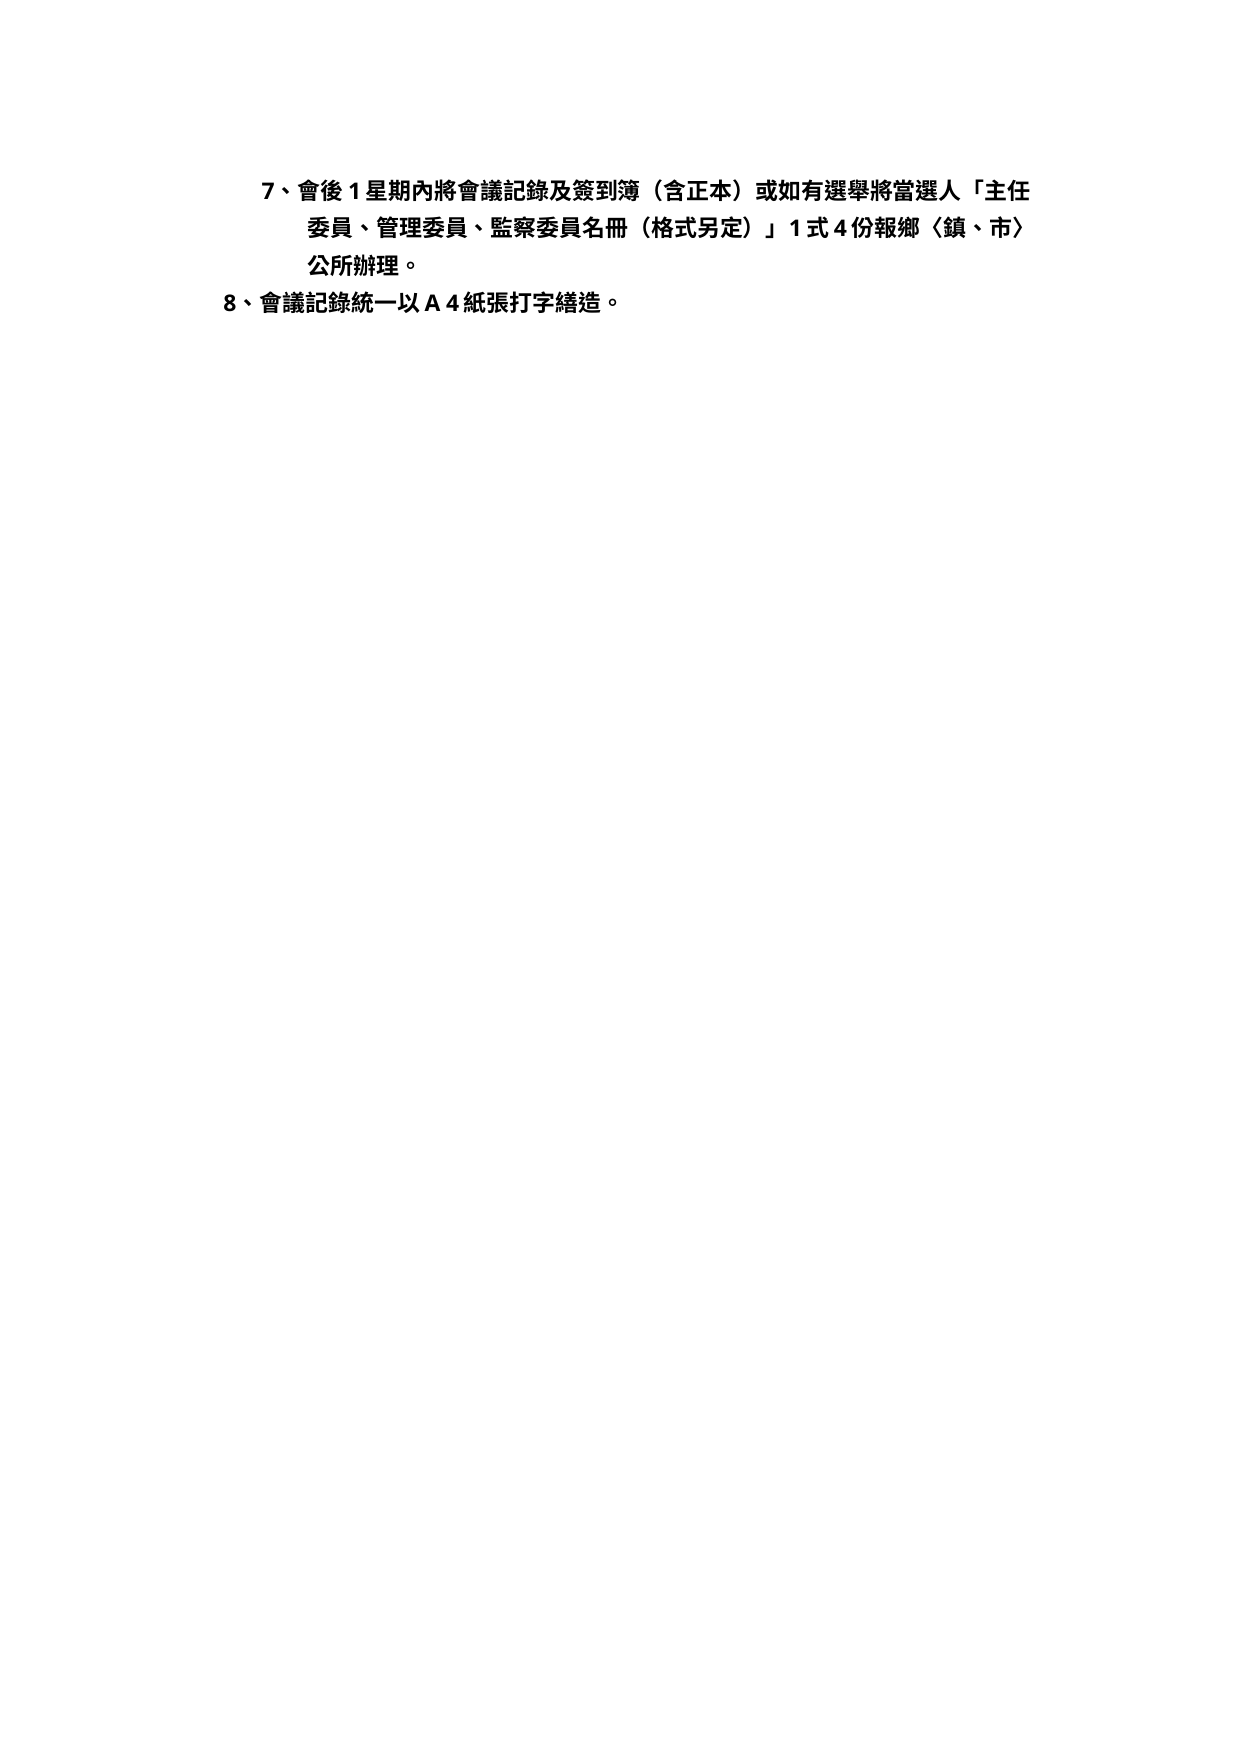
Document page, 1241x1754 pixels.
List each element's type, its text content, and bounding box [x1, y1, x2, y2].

text 7、會後1星期內將會議記錄及簽到簿（含正本）或如有選舉將當選人「主任委員、管理委員、監察委員名冊（格式另定）」1式4份報鄉〈鎮、市〉公所辦理。 [261, 164, 1053, 277]
text 8、會議記錄統一以A 4紙張打字繕造。 [187, 277, 1053, 314]
